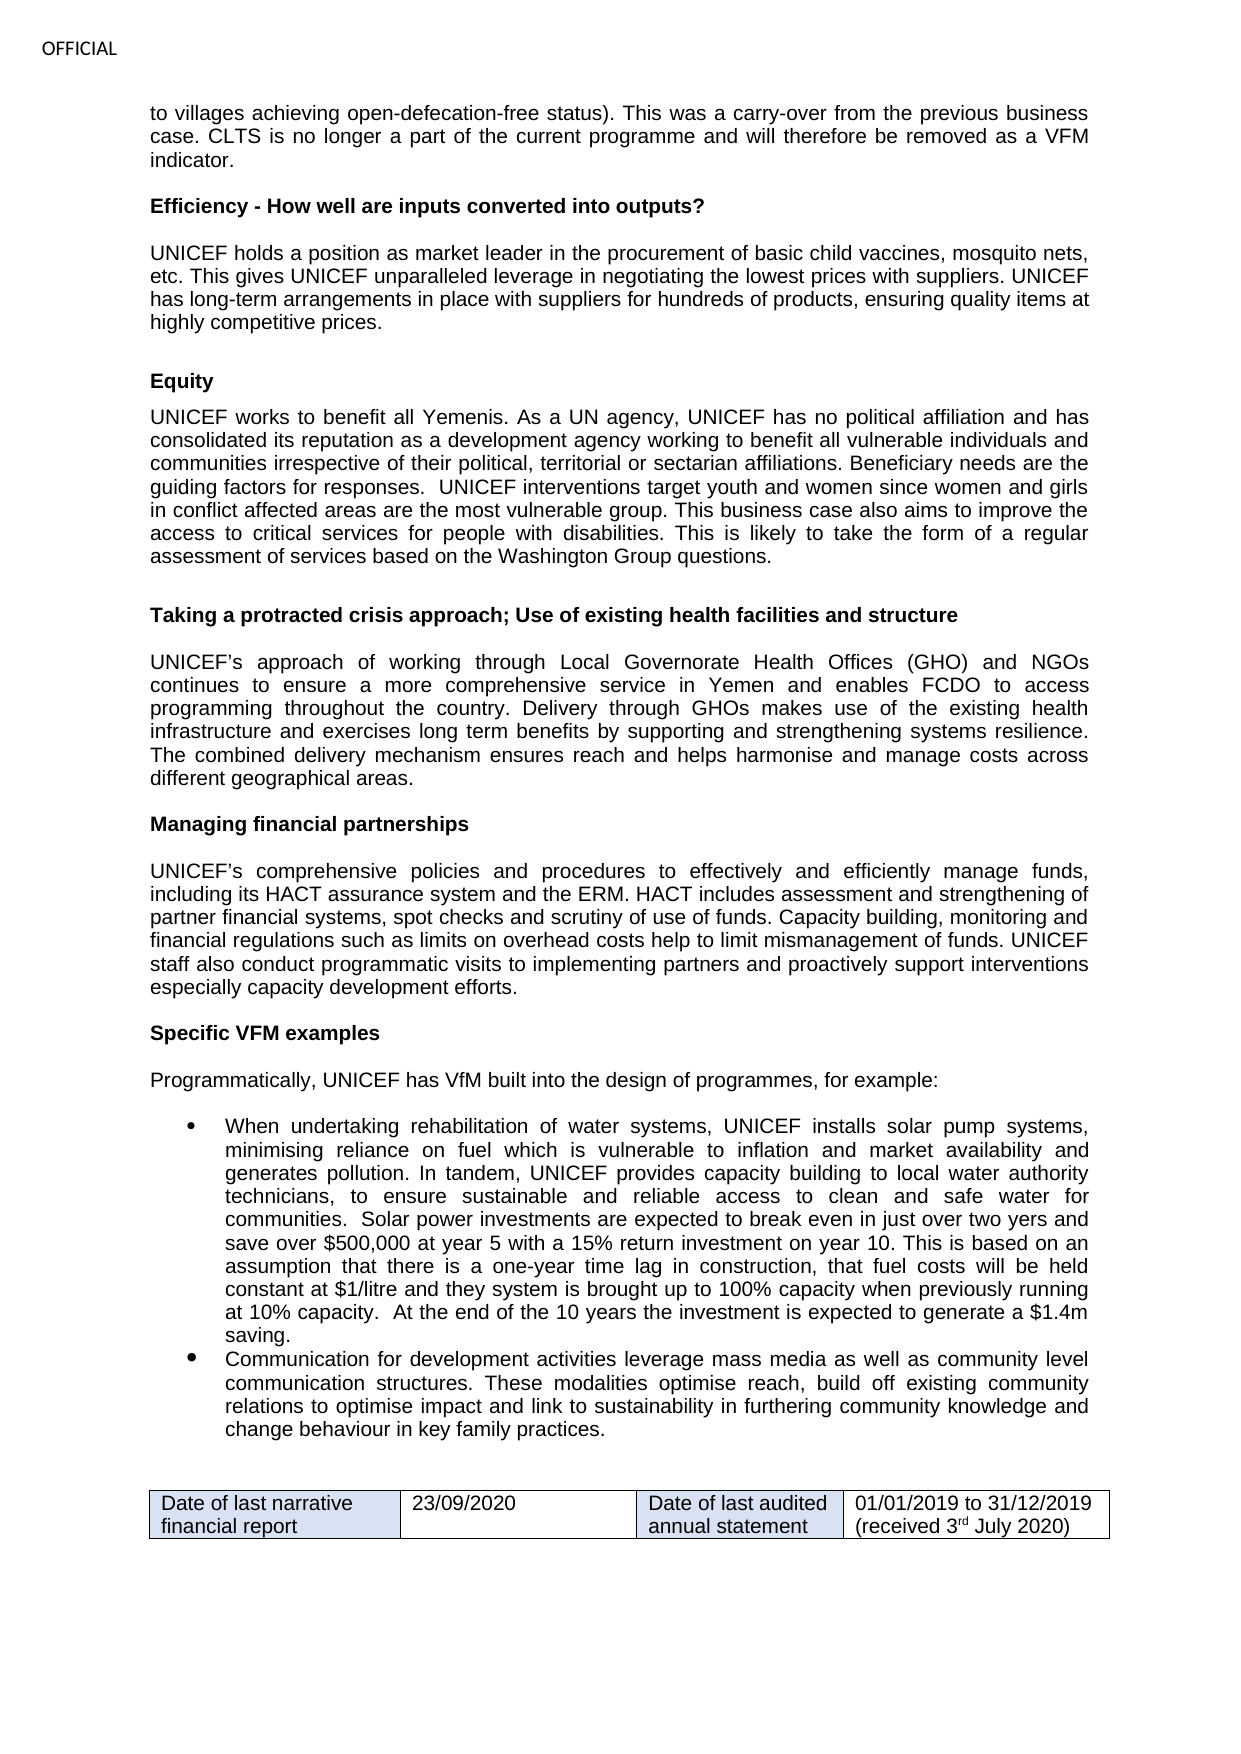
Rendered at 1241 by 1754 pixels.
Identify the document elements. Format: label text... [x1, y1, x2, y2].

table_header Date of last narrative financial report [150, 1491, 400, 1538]
text UNICEF holds a position as market leader in the procurement of basic child vaccines, mosquito nets, etc. This gives UNICEF unparalleled leverage in negotiating the lowest prices with suppliers. UNICEF has long-term arrangements in place with suppliers for hundreds of products, ensuring quality items at highly competitive prices. [150, 241, 1090, 334]
table_header Date of last audited annual statement [637, 1491, 843, 1538]
list Communication for development activities leverage mass media as well as community level communication structures. These modalities optimise reach, build off existing community relations to optimise impact and link to sustainability in furthering community knowledge and change behaviour in key family practices. [187, 1347, 1090, 1441]
text Programmatically, UNICEF has VfM built into the design of programmes, for example: [150, 1068, 1090, 1092]
text Managing financial partnerships [150, 813, 1090, 836]
text to villages achieving open-defecation-free status). This was a carry-over from the previous business case. CLTS is no longer a part of the current programme and will therefore be removed as a VFM indicator. [150, 102, 1090, 171]
table_header 01/01/2019 to 31/12/2019 (received 3rd July 2020) [844, 1491, 1109, 1538]
list When undertaking rehabilitation of water systems, UNICEF installs solar pump systems, minimising reliance on fuel which is vulnerable to inflation and market availability and generates pollution. In tandem, UNICEF provides capacity building to local water authority technicians, to ensure sustainable and reliable access to clean and safe water for communities. Solar power investments are expected to break even in just over two yers and save over $500,000 at year 5 with a 15% return investment on year 10. This is based on an assumption that there is a one-year time lag in construction, that fuel costs will be held constant at $1/litre and they system is brought up to 100% capacity when previously running at 10% capacity. At the end of the 10 years the investment is expected to generate a $1.4m saving. [187, 1115, 1090, 1347]
text UNICEF’s comprehensive policies and procedures to effectively and efficiently manage funds, including its HACT assurance system and the ERM. HACT includes assessment and strengthening of partner financial systems, spot checks and scrutiny of use of funds. Capacity building, monitoring and financial regulations such as limits on overhead costs help to limit mismanagement of funds. UNICEF staff also conduct programmatic visits to implementing partners and proactively support interventions especially capacity development efforts. [150, 859, 1090, 999]
text Taking a protracted crisis approach; Use of existing health facilities and structure [150, 604, 1090, 627]
table_header 23/09/2020 [401, 1491, 636, 1538]
text Specific VFM examples [150, 1022, 1090, 1045]
text UNICEF’s approach of working through Local Governorate Health Offices (GHO) and NGOs continues to ensure a more comprehensive service in Yemen and enables FCDO to access programming throughout the country. Delivery through GHOs makes use of the existing health infrastructure and exercises long term benefits by supporting and strengthening systems resilience. The combined delivery mechanism ensures reach and helps harmonise and manage costs across different geographical areas. [150, 650, 1090, 790]
text Equity [150, 370, 1090, 393]
text Efficiency - How well are inputs converted into outputs? [150, 195, 1090, 218]
text UNICEF works to benefit all Yemenis. As a UN agency, UNICEF has no political affiliation and has consolidated its reputation as a development agency working to benefit all vulnerable individuals and communities irrespective of their political, territorial or sectarian affiliations. Beneficiary needs are the guiding factors for responses. UNICEF interventions target youth and women since women and girls in conflict affected areas are the most vulnerable group. This business case also aims to improve the access to critical services for people with disabilities. This is likely to take the form of a regular assessment of services based on the Washington Group questions. [150, 406, 1090, 568]
